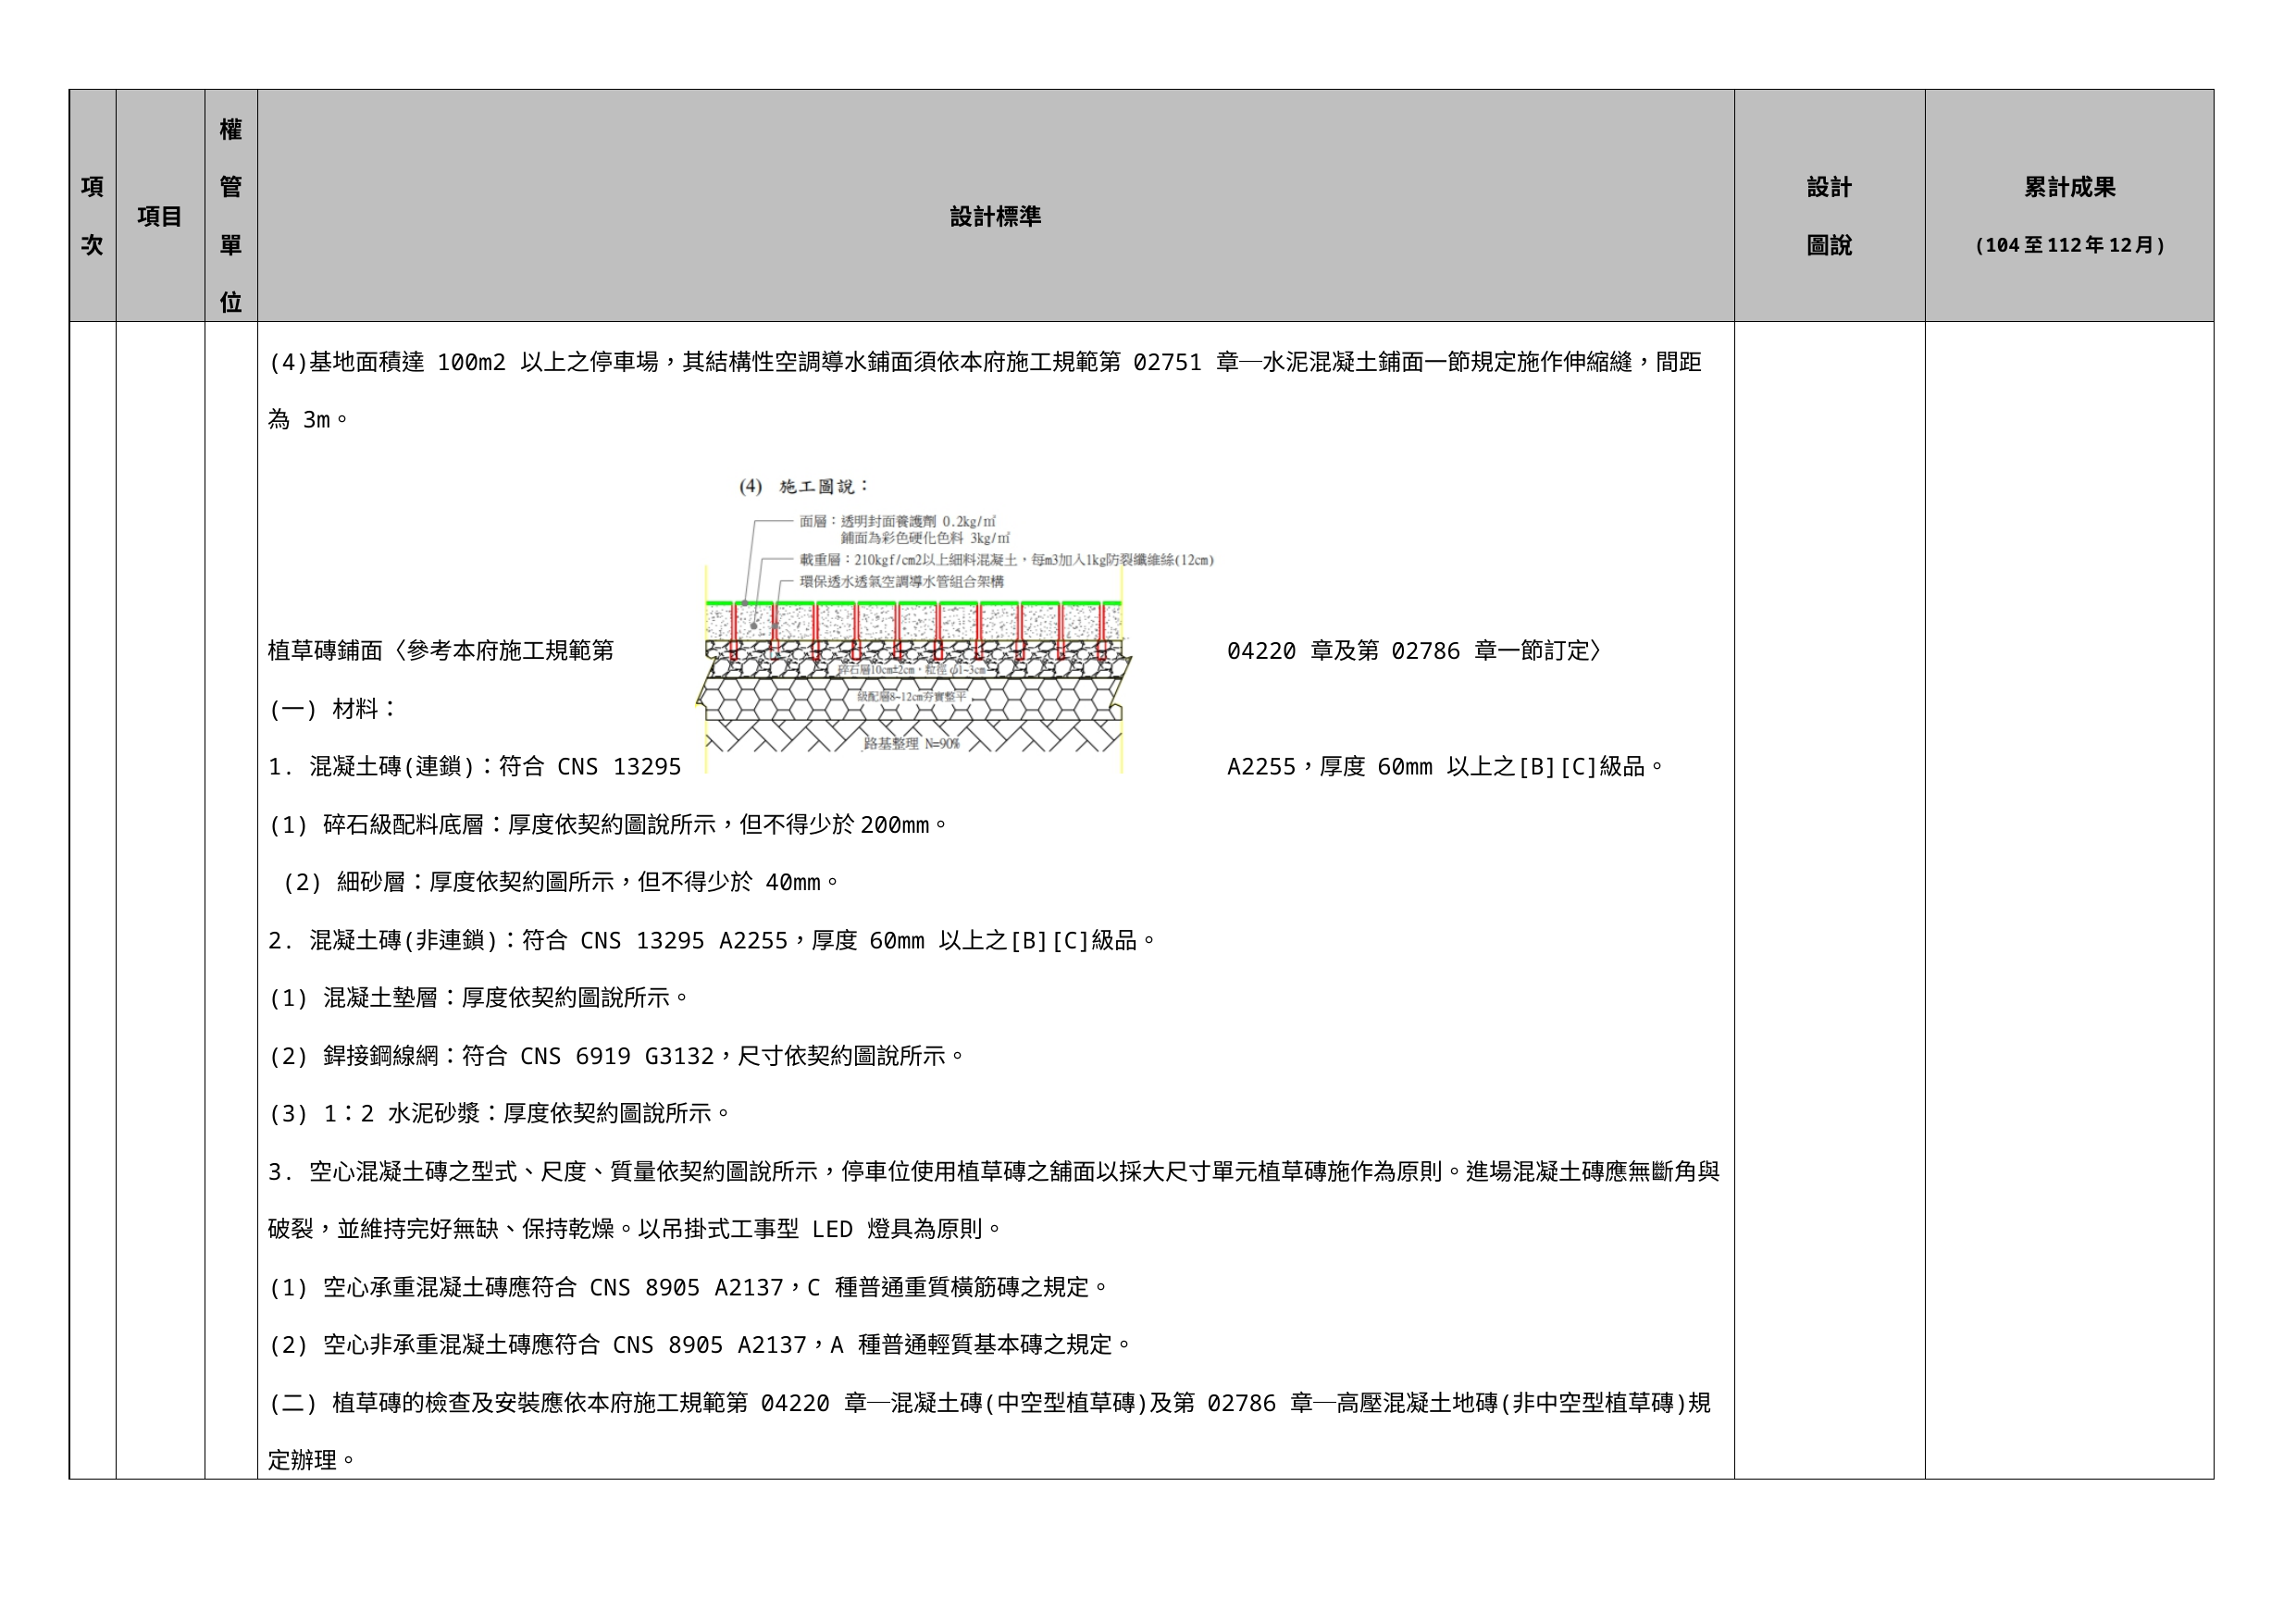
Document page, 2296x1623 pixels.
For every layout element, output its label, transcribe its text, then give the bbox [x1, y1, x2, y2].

table_header 累計成果 (104至112年12月) [1926, 90, 2214, 321]
table_cell [1735, 322, 1925, 1479]
table_header 項目 [117, 90, 205, 321]
table_header 項次 [70, 90, 116, 321]
table_cell [1926, 322, 2214, 1479]
table_cell [117, 322, 205, 1479]
table_cell [70, 322, 116, 1479]
table_cell [205, 322, 257, 1479]
table_header 權管單位 [205, 90, 257, 321]
table_cell (4)基地面積達 100m2 以上之停車場，其結構性空調導水鋪面須依本府施工規範第 02751 章─水泥混凝土鋪面一節規定施作伸縮縫，間距為 3m。 植草磚鋪面〈參考本府施工規範第 04220 章及第 02786 章一節訂定〉 (一) 材料： 1. 混凝土磚(連鎖)：符合 CNS 13295 A2255，厚度 60mm 以上之[B][C]級品。 (1) 碎石級配料底層：厚度依契約圖說所示，但不得少於200mm。 (2) 細砂層：厚度依契約圖所示，但不得少於 40mm。 2. 混凝土磚(非連鎖)：符合 CNS 13295 A2255，厚度 60mm 以上之[B][C]級品。 (1) 混凝土墊層：厚度依契約圖說所示。 (2) 銲接鋼線網：符合 CNS 6919 G3132，尺寸依契約圖說所示。 (3) 1：2 水泥砂漿：厚度依契約圖說所示。 3. 空心混凝土磚之型式、尺度、質量依契約圖說所示，停車位使用植草磚之舖面以採大尺寸單元植草磚施作為原則。進場混凝土磚應無斷角與破裂，並維持完好無缺、保持乾燥。以吊掛式工事型 LED 燈具為原則。 (1) 空心承重混凝土磚應符合 CNS 8905 A2137，C 種普通重質橫筋磚之規定。 (2) 空心非承重混凝土磚應符合 CNS 8905 A2137，A 種普通輕質基本磚之規定。 (二) 植草磚的檢查及安裝應依本府施工規範第 04220 章─混凝土磚(中空型植草磚)及第 02786 章─高壓混凝土地磚(非中空型植草磚)規定辦理。 [258, 322, 1734, 1479]
table_header 設計 圖說 [1735, 90, 1925, 321]
table_header 設計標準 [258, 90, 1734, 321]
